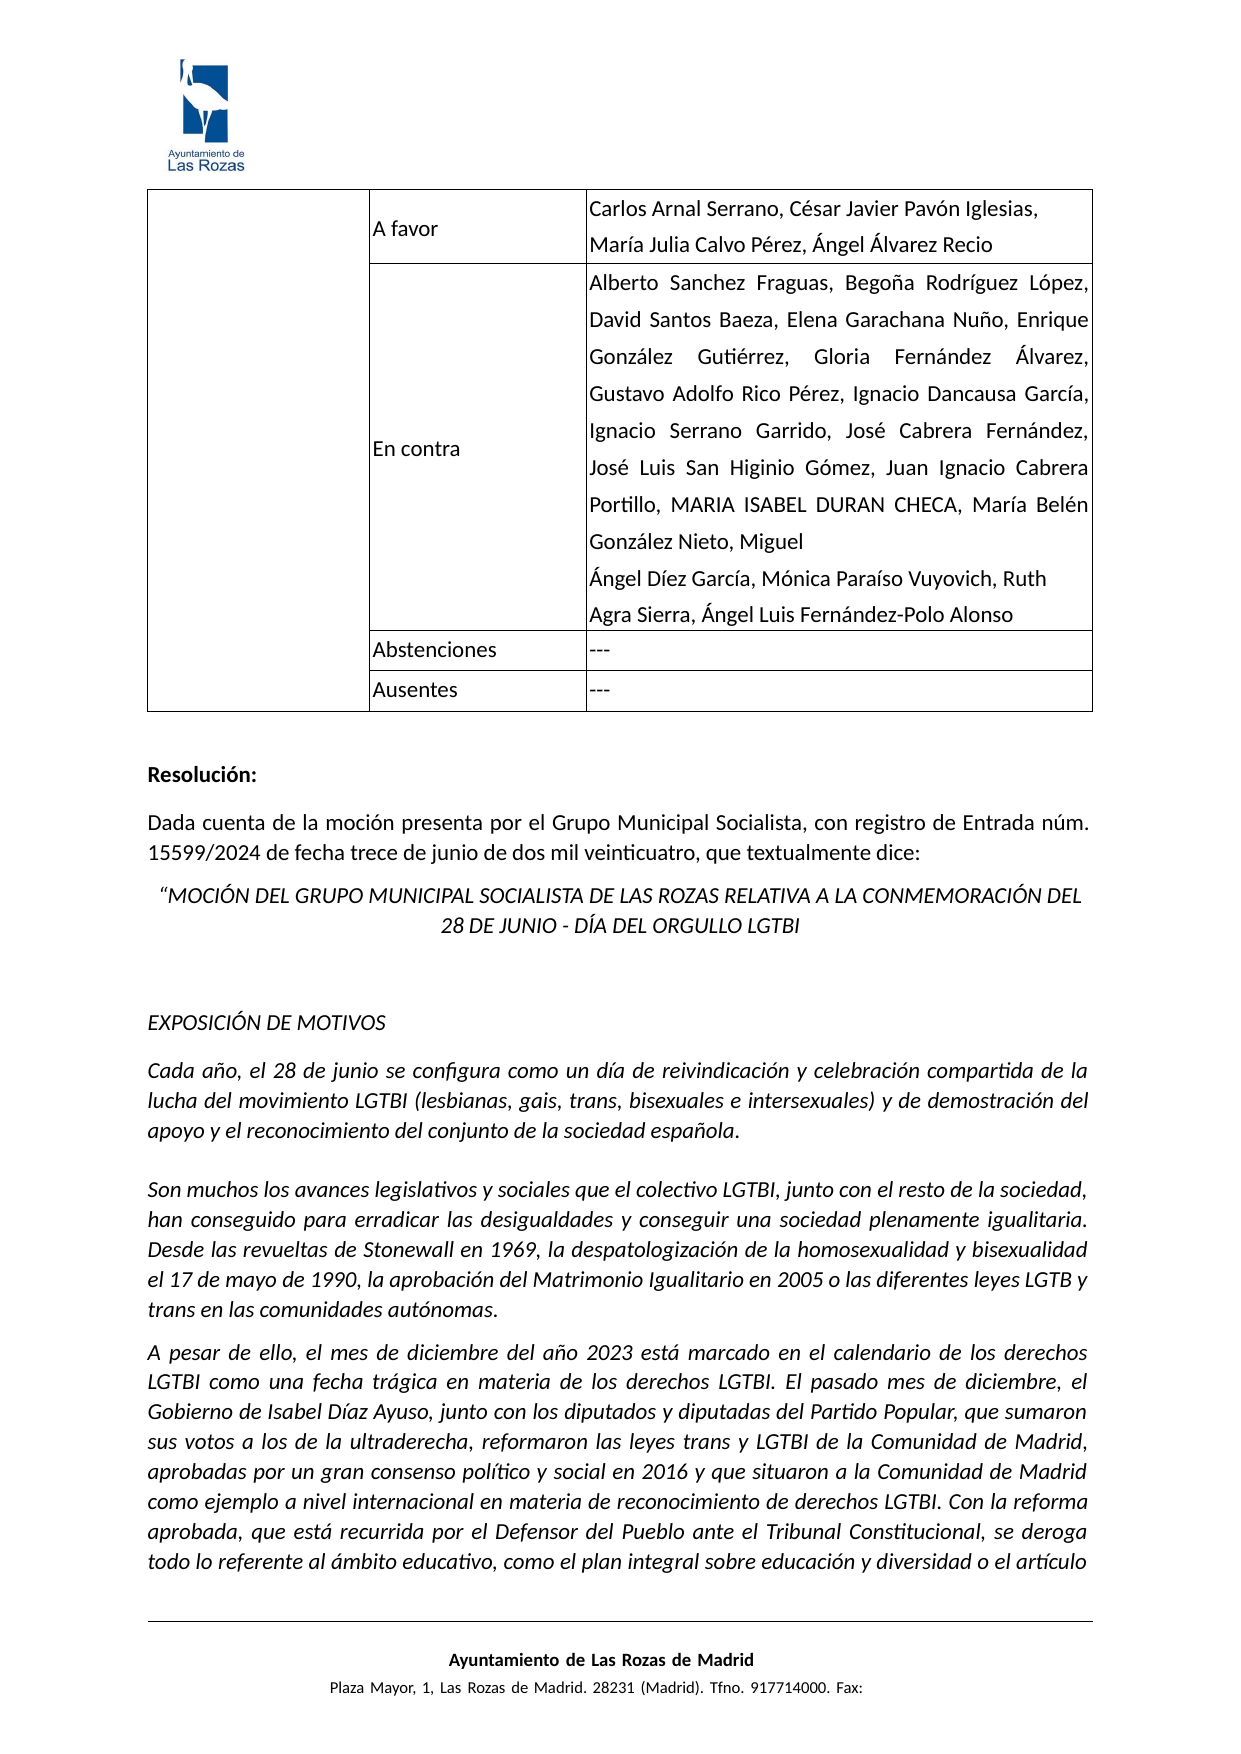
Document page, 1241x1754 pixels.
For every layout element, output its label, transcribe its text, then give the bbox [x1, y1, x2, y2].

table_cell Ausentes [370, 671, 586, 711]
table_cell --- [587, 671, 1092, 711]
text Dada cuenta de la moción presenta por el Grupo Municipal Socialista, con registro de Entrada núm. 15599/2024 de fecha trece de junio de dos mil veinticuatro, que textualmente dice: [147, 808, 1092, 866]
table_cell Carlos Arnal Serrano, César Javier Pavón Iglesias, María Julia Calvo Pérez, Ángel Álvarez Recio [587, 190, 1092, 263]
text A pesar de ello, el mes de diciembre del año 2023 está marcado en el calendario de los derechos LGTBI como una fecha trágica en materia de los derechos LGTBI. El pasado mes de diciembre, el Gobierno de Isabel Díaz Ayuso, junto con los diputados y diputadas del Partido Popular, que sumaron sus votos a los de la ultraderecha, reformaron las leyes trans y LGTBI de la Comunidad de Madrid, aprobadas por un gran consenso político y social en 2016 y que situaron a la Comunidad de Madrid como ejemplo a nivel internacional en materia de reconocimiento de derechos LGTBI. Con la reforma aprobada, que está recurrida por el Defensor del Pueblo ante el Tribunal Constitucional, se deroga todo lo referente al ámbito educativo, como el plan integral sobre educación y diversidad o el artículo [147, 1338, 1092, 1575]
text Son muchos los avances legislativos y sociales que el colectivo LGTBI, junto con el resto de la sociedad, han conseguido para erradicar las desigualdades y conseguir una sociedad plenamente igualitaria. Desde las revueltas de Stonewall en 1969, la despatologización de la homosexualidad y bisexualidad el 17 de mayo de 1990, la aprobación del Matrimonio Igualitario en 2005 o las diferentes leyes LGTB y trans en las comunidades autónomas. [147, 1176, 1092, 1323]
table_cell Abstenciones [370, 631, 586, 670]
text EXPOSICIÓN DE MOTIVOS [147, 1008, 1092, 1036]
table_cell En contra [370, 264, 586, 630]
text Cada año, el 28 de junio se configura como un día de reivindicación y celebración compartida de la lucha del movimiento LGTBI (lesbianas, gais, trans, bisexuales e intersexuales) y de demostración del apoyo y el reconocimiento del conjunto de la sociedad española. [147, 1056, 1092, 1144]
text Resolución: [147, 760, 1092, 788]
table_cell [148, 190, 369, 711]
table_cell Alberto Sanchez Fraguas, Begoña Rodríguez López, David Santos Baeza, Elena Garachana Nuño, Enrique González Gutiérrez, Gloria Fernández Álvarez, Gustavo Adolfo Rico Pérez, Ignacio Dancausa García, Ignacio Serrano Garrido, José Cabrera Fernández, José Luis San Higinio Gómez, Juan Ignacio Cabrera Portillo, MARIA ISABEL DURAN CHECA, María Belén González Nieto, Miguel Ángel Díez García, Mónica Paraíso Vuyovich, Ruth Agra Sierra, Ángel Luis Fernández-Polo Alonso [587, 264, 1092, 630]
text “MOCIÓN DEL GRUPO MUNICIPAL SOCIALISTA DE LAS ROZAS RELATIVA A LA CONMEMORACIÓN DEL 28 DE JUNIO - DÍA DEL ORGULLO LGTBI [147, 881, 1096, 939]
table_cell A favor [370, 190, 586, 263]
table_cell --- [587, 631, 1092, 670]
